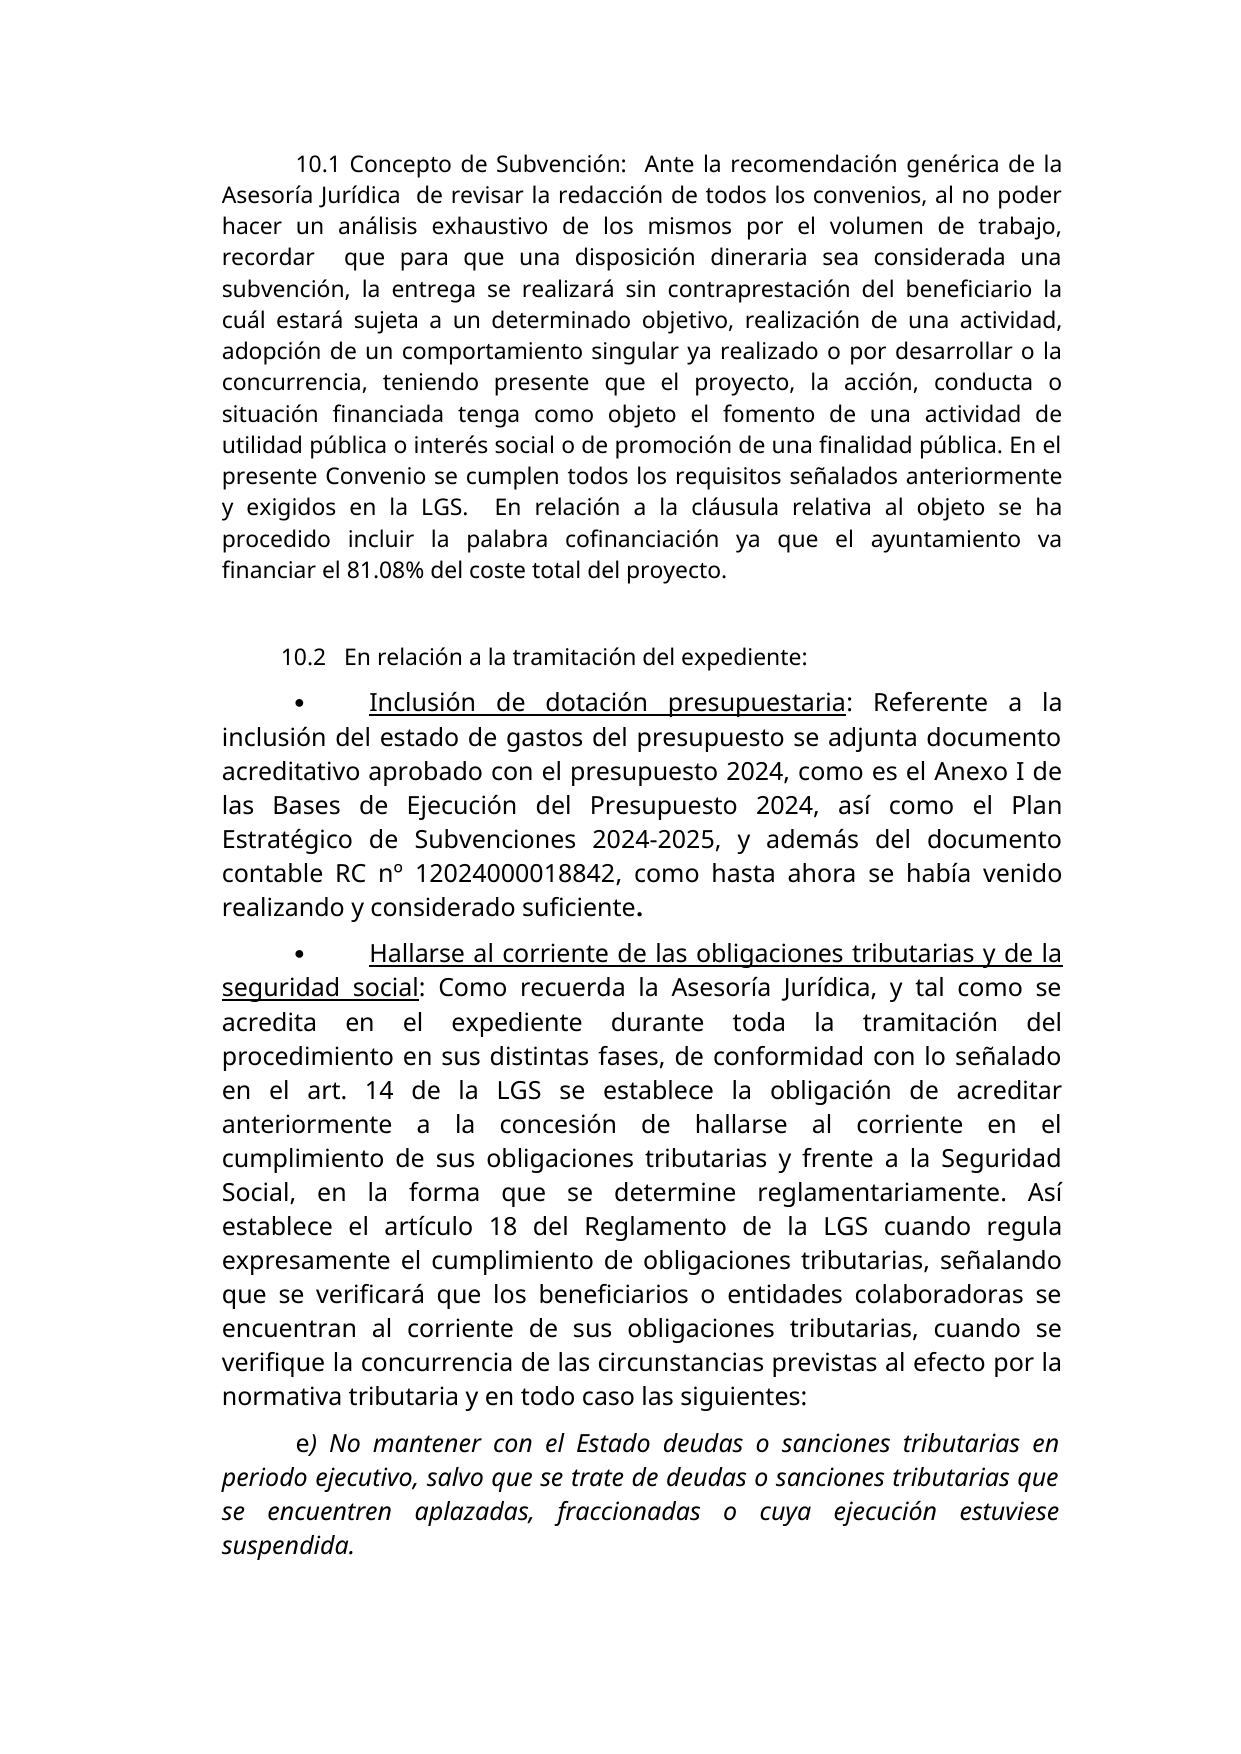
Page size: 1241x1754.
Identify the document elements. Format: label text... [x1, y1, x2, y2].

text 10.2 En relación a la tramitación del expediente: [207, 641, 1063, 673]
text e) No mantener con el Estado deudas o sanciones tributarias en periodo ejecutivo, salvo que se trate de deudas o sanciones tributarias que se encuentren aplazadas, fraccionadas o cuya ejecución estuviese suspendida. [222, 1425, 1063, 1562]
list Hallarse al corriente de las obligaciones tributarias y de la seguridad social: Como recuerda la Asesoría Jurídica, y tal como se acredita en el expediente durante toda la tramitación del procedimiento en sus distintas fases, de conformidad con lo señalado en el art. 14 de la LGS se establece la obligación de acreditar anteriormente a la concesión de hallarse al corriente en el cumplimiento de sus obligaciones tributarias y frente a la Seguridad Social, en la forma que se determine reglamentariamente. Así establece el artículo 18 del Reglamento de la LGS cuando regula expresamente el cumplimiento de obligaciones tributarias, señalando que se verificará que los beneficiarios o entidades colaboradoras se encuentran al corriente de sus obligaciones tributarias, cuando se verifique la concurrencia de las circunstancias previstas al efecto por la normativa tributaria y en todo caso las siguientes: [222, 936, 1063, 1413]
text 10.1 Concepto de Subvención: Ante la recomendación genérica de la Asesoría Jurídica de revisar la redacción de todos los convenios, al no poder hacer un análisis exhaustivo de los mismos por el volumen de trabajo, recordar que para que una disposición dineraria sea considerada una subvención, la entrega se realizará sin contraprestación del beneficiario la cuál estará sujeta a un determinado objetivo, realización de una actividad, adopción de un comportamiento singular ya realizado o por desarrollar o la concurrencia, teniendo presente que el proyecto, la acción, conducta o situación financiada tenga como objeto el fomento de una actividad de utilidad pública o interés social o de promoción de una finalidad pública. En el presente Convenio se cumplen todos los requisitos señalados anteriormente y exigidos en la LGS. En relación a la cláusula relativa al objeto se ha procedido incluir la palabra cofinanciación ya que el ayuntamiento va financiar el 81.08% del coste total del proyecto. [222, 148, 1063, 585]
list Inclusión de dotación presupuestaria: Referente a la inclusión del estado de gastos del presupuesto se adjunta documento acreditativo aprobado con el presupuesto 2024, como es el Anexo I de las Bases de Ejecución del Presupuesto 2024, así como el Plan Estratégico de Subvenciones 2024-2025, y además del documento contable RC nº 12024000018842, como hasta ahora se había venido realizando y considerado suficiente. [222, 685, 1063, 923]
